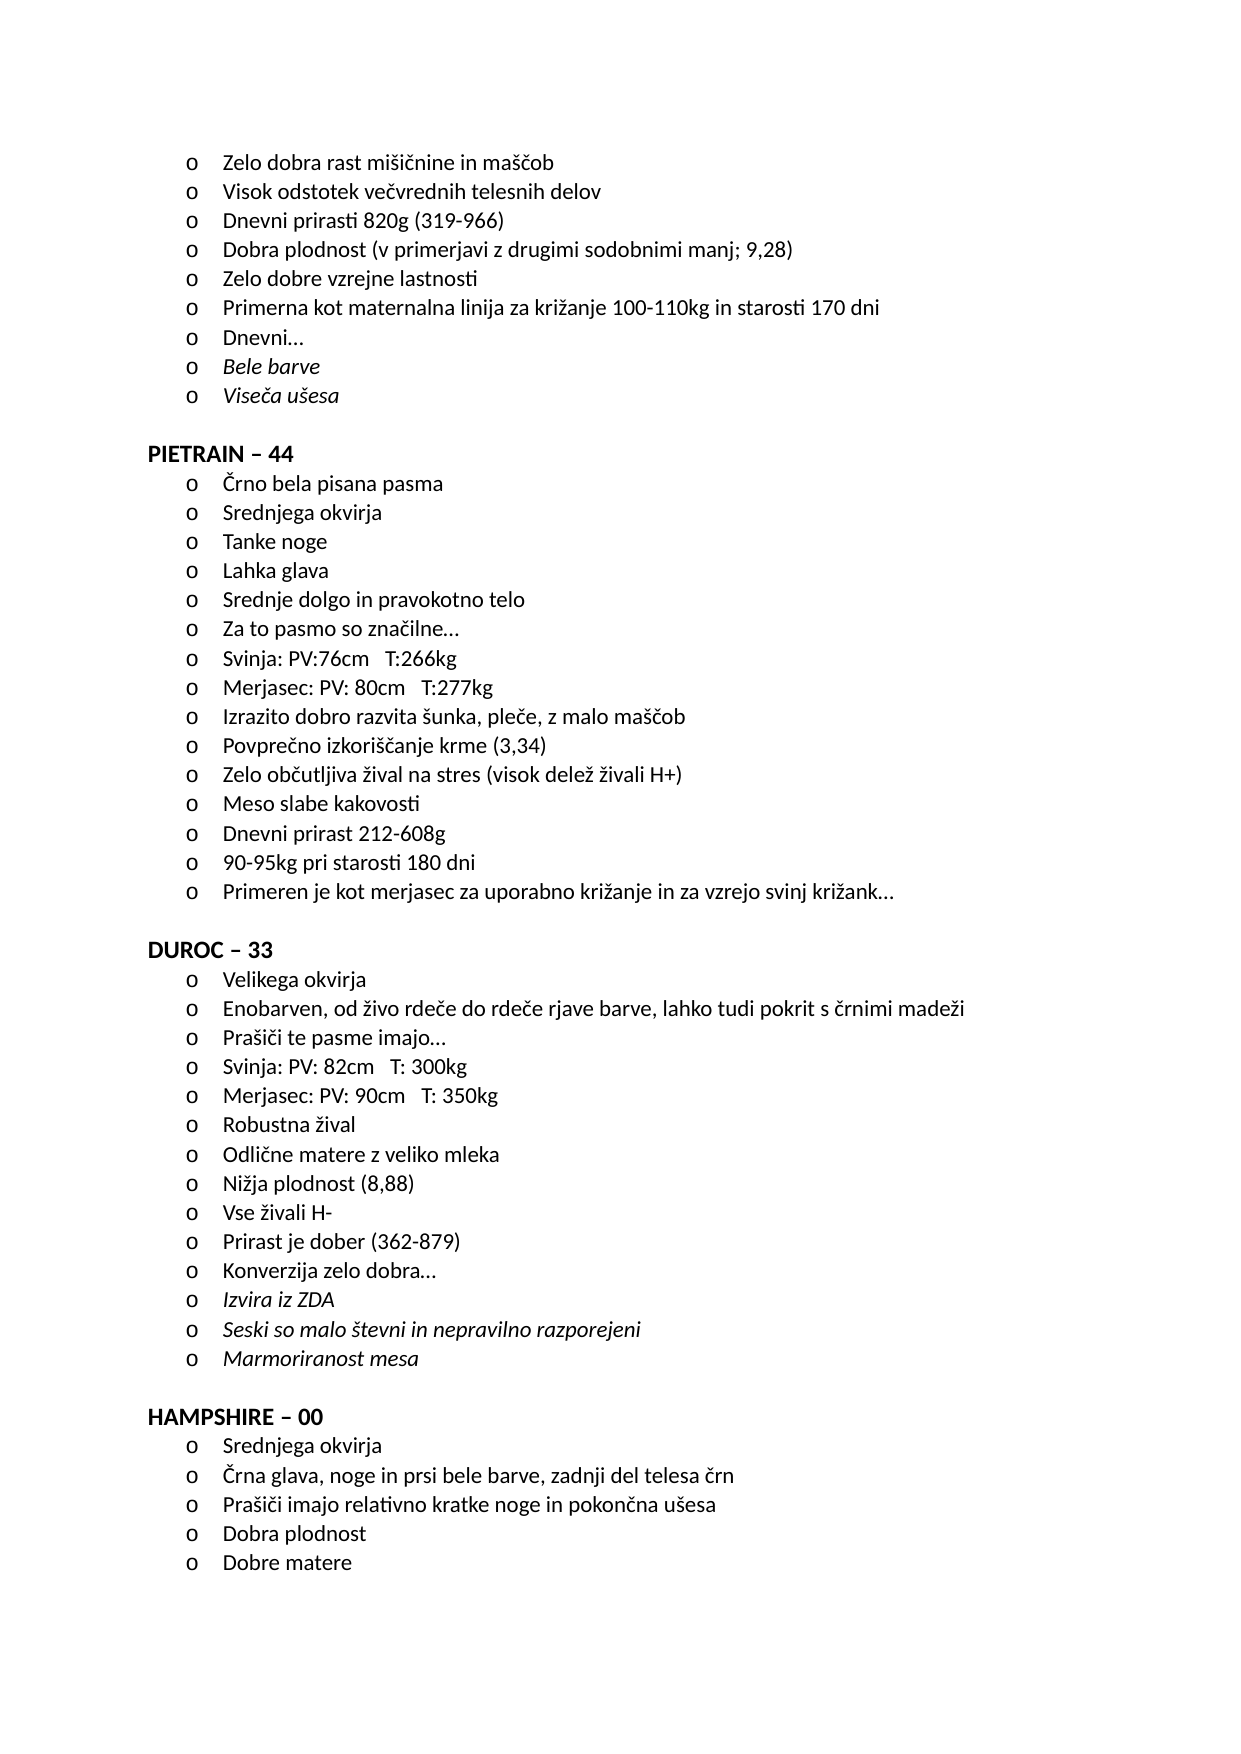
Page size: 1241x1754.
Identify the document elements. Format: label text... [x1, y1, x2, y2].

list Srednje dolgo in pravokotno telo [185, 585, 1093, 614]
list Primeren je kot merjasec za uporabno križanje in za vzrejo svinj križank… [185, 877, 1093, 906]
list Zelo dobra rast mišičnine in maščob [185, 148, 1093, 177]
list Enobarven, od živo rdeče do rdeče rjave barve, lahko tudi pokrit s črnimi madeži [185, 994, 1093, 1023]
list Dobra plodnost (v primerjavi z drugimi sodobnimi manj; 9,28) [185, 235, 1093, 264]
list Nižja plodnost (8,88) [185, 1169, 1093, 1198]
list Merjasec: PV: 90cm T: 350kg [185, 1081, 1093, 1111]
list Srednjega okvirja [185, 498, 1093, 527]
list Izrazito dobro razvita šunka, pleče, z malo maščob [185, 702, 1093, 731]
list Svinja: PV: 82cm T: 300kg [185, 1052, 1093, 1081]
text PIETRAIN – 44 [148, 438, 1093, 469]
list Zelo občutljiva žival na stres (visok delež živali H+) [185, 760, 1093, 789]
list Visok odstotek večvrednih telesnih delov [185, 177, 1093, 206]
list Zelo dobre vzrejne lastnosti [185, 264, 1093, 293]
list Prašiči te pasme imajo… [185, 1023, 1093, 1052]
text HAMPSHIRE – 00 [148, 1401, 1093, 1432]
list Robustna žival [185, 1111, 1093, 1140]
list Tanke noge [185, 527, 1093, 556]
list Dnevni… [185, 323, 1093, 352]
list Prirast je dober (362-879) [185, 1227, 1093, 1256]
list Dobre matere [185, 1548, 1093, 1577]
list Meso slabe kakovosti [185, 789, 1093, 819]
text DUROC – 33 [148, 934, 1093, 965]
list 90-95kg pri starosti 180 dni [185, 848, 1093, 877]
list Dnevni prirast 212-608g [185, 819, 1093, 848]
list Povprečno izkoriščanje krme (3,34) [185, 731, 1093, 760]
list Lahka glava [185, 556, 1093, 585]
list Bele barve [185, 352, 1093, 381]
list Marmoriranost mesa [185, 1344, 1093, 1373]
list Velikega okvirja [185, 965, 1093, 994]
list Konverzija zelo dobra… [185, 1256, 1093, 1286]
list Črno bela pisana pasma [185, 469, 1093, 498]
list Odlične matere z veliko mleka [185, 1140, 1093, 1169]
list Izvira iz ZDA [185, 1286, 1093, 1315]
list Dobra plodnost [185, 1519, 1093, 1548]
list Dnevni prirasti 820g (319-966) [185, 206, 1093, 235]
list Vse živali H- [185, 1198, 1093, 1227]
list Svinja: PV:76cm T:266kg [185, 644, 1093, 673]
list Za to pasmo so značilne… [185, 614, 1093, 644]
list Črna glava, noge in prsi bele barve, zadnji del telesa črn [185, 1461, 1093, 1490]
list Prašiči imajo relativno kratke noge in pokončna ušesa [185, 1490, 1093, 1519]
list Seski so malo števni in nepravilno razporejeni [185, 1315, 1093, 1344]
list Srednjega okvirja [185, 1432, 1093, 1461]
list Primerna kot maternalna linija za križanje 100-110kg in starosti 170 dni [185, 293, 1093, 323]
list Merjasec: PV: 80cm T:277kg [185, 673, 1093, 702]
list Viseča ušesa [185, 381, 1093, 410]
